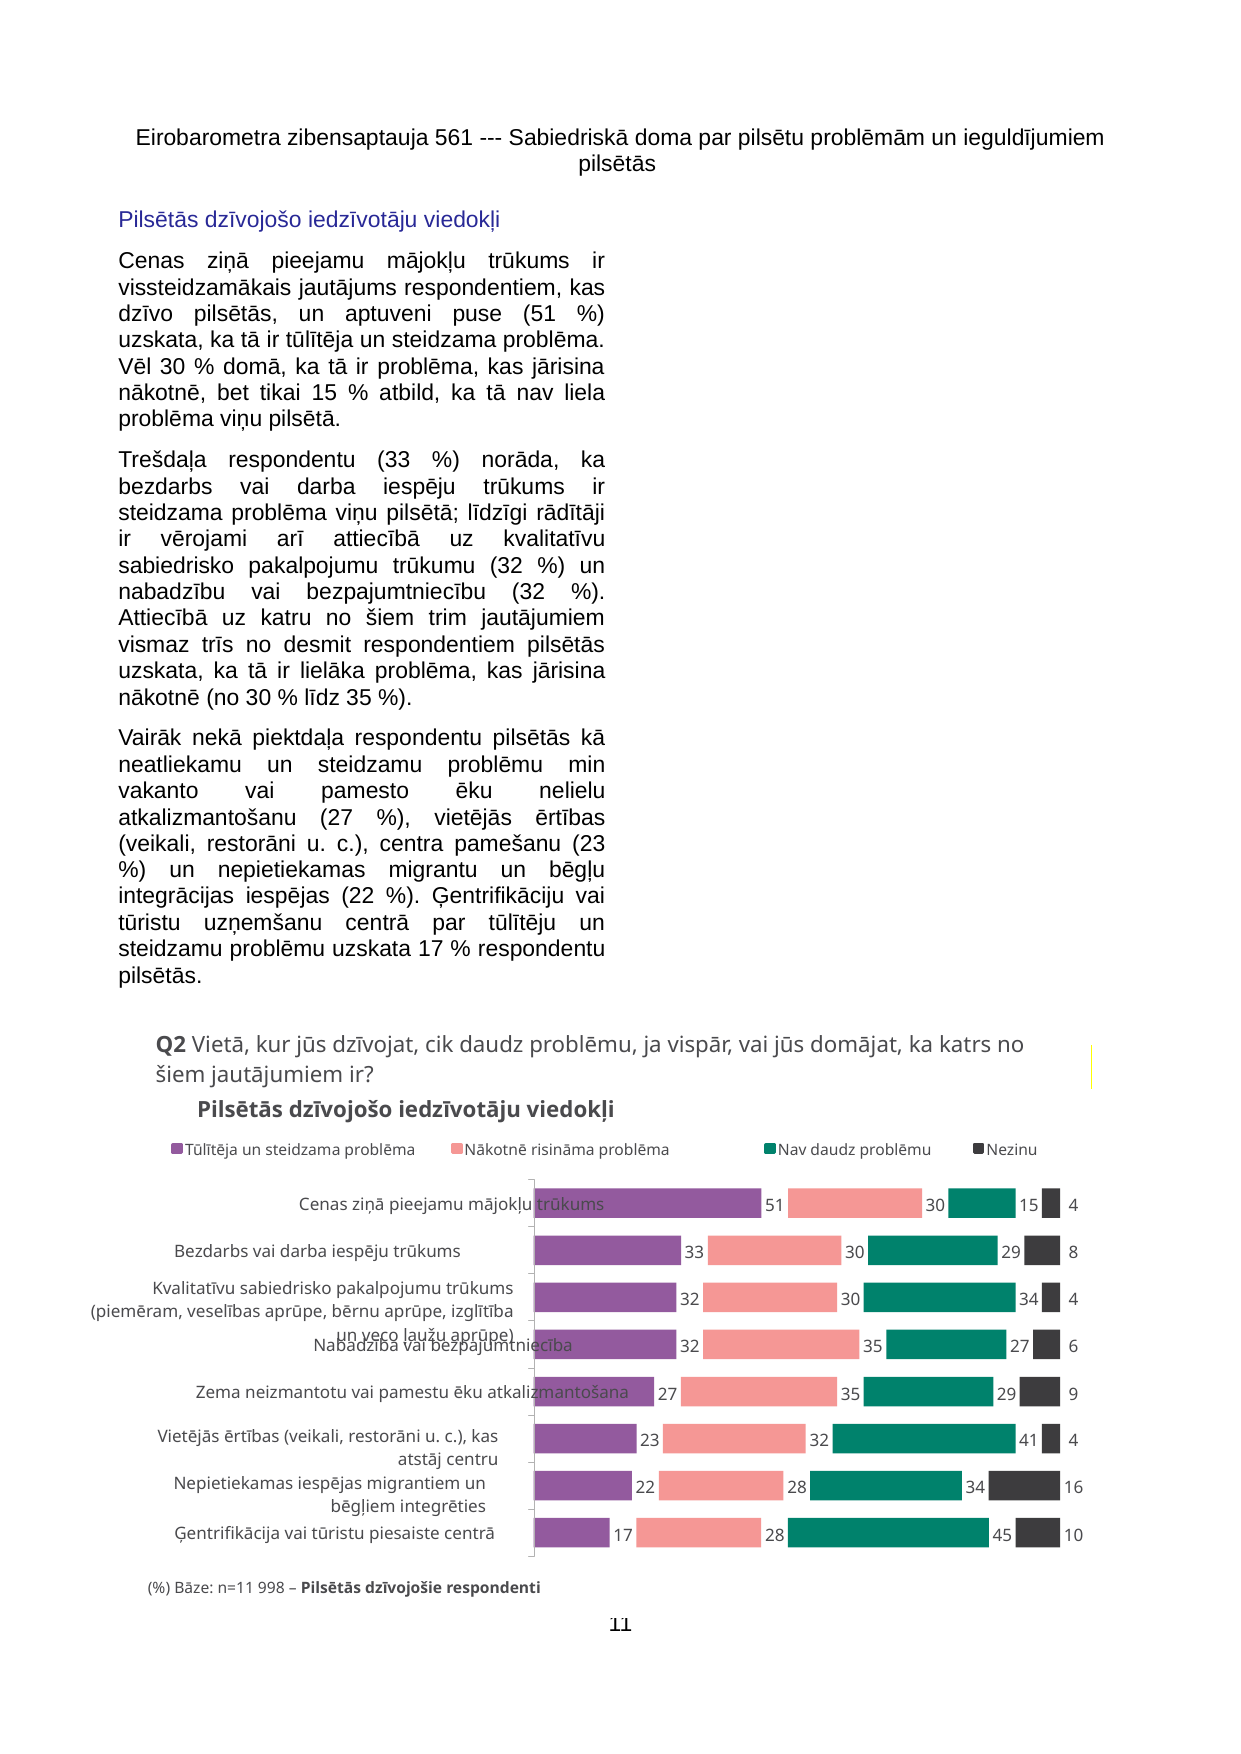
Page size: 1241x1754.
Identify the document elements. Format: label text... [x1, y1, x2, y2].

text Trešdaļa respondentu (33 %) norāda, ka bezdarbs vai darba iespēju trūkums ir steidzama problēma viņu pilsētā; līdzīgi rādītāji ir vērojami arī attiecībā uz kvalitatīvu sabiedrisko pakalpojumu trūkumu (32 %) un nabadzību vai bezpajumtniecību (32 %). Attiecībā uz katru no šiem trim jautājumiem vismaz trīs no desmit respondentiem pilsētās uzskata, ka tā ir lielāka problēma, kas jārisina nākotnē (no 30 % līdz 35 %). [118, 446, 605, 710]
text Cenas ziņā pieejamu mājokļu trūkums ir vissteidzamākais jautājums respondentiem, kas dzīvo pilsētās, un aptuveni puse (51 %) uzskata, ka tā ir tūlītēja un steidzama problēma. Vēl 30 % domā, ka tā ir problēma, kas jārisina nākotnē, bet tikai 15 % atbild, ka tā nav liela problēma viņu pilsētā. [118, 247, 605, 432]
text Vairāk nekā piektdaļa respondentu pilsētās kā neatliekamu un steidzamu problēmu min vakanto vai pamesto ēku nelielu atkalizmantošanu (27 %), vietējās ērtības (veikali, restorāni u. c.), centra pamešanu (23 %) un nepietiekamas migrantu un bēgļu integrācijas iespējas (22 %). Ģentrifikāciju vai tūristu uzņemšanu centrā par tūlītēju un steidzamu problēmu uzskata 17 % respondentu pilsētās. [118, 724, 605, 988]
text Pilsētās dzīvojošo iedzīvotāju viedokļi [118, 206, 605, 233]
